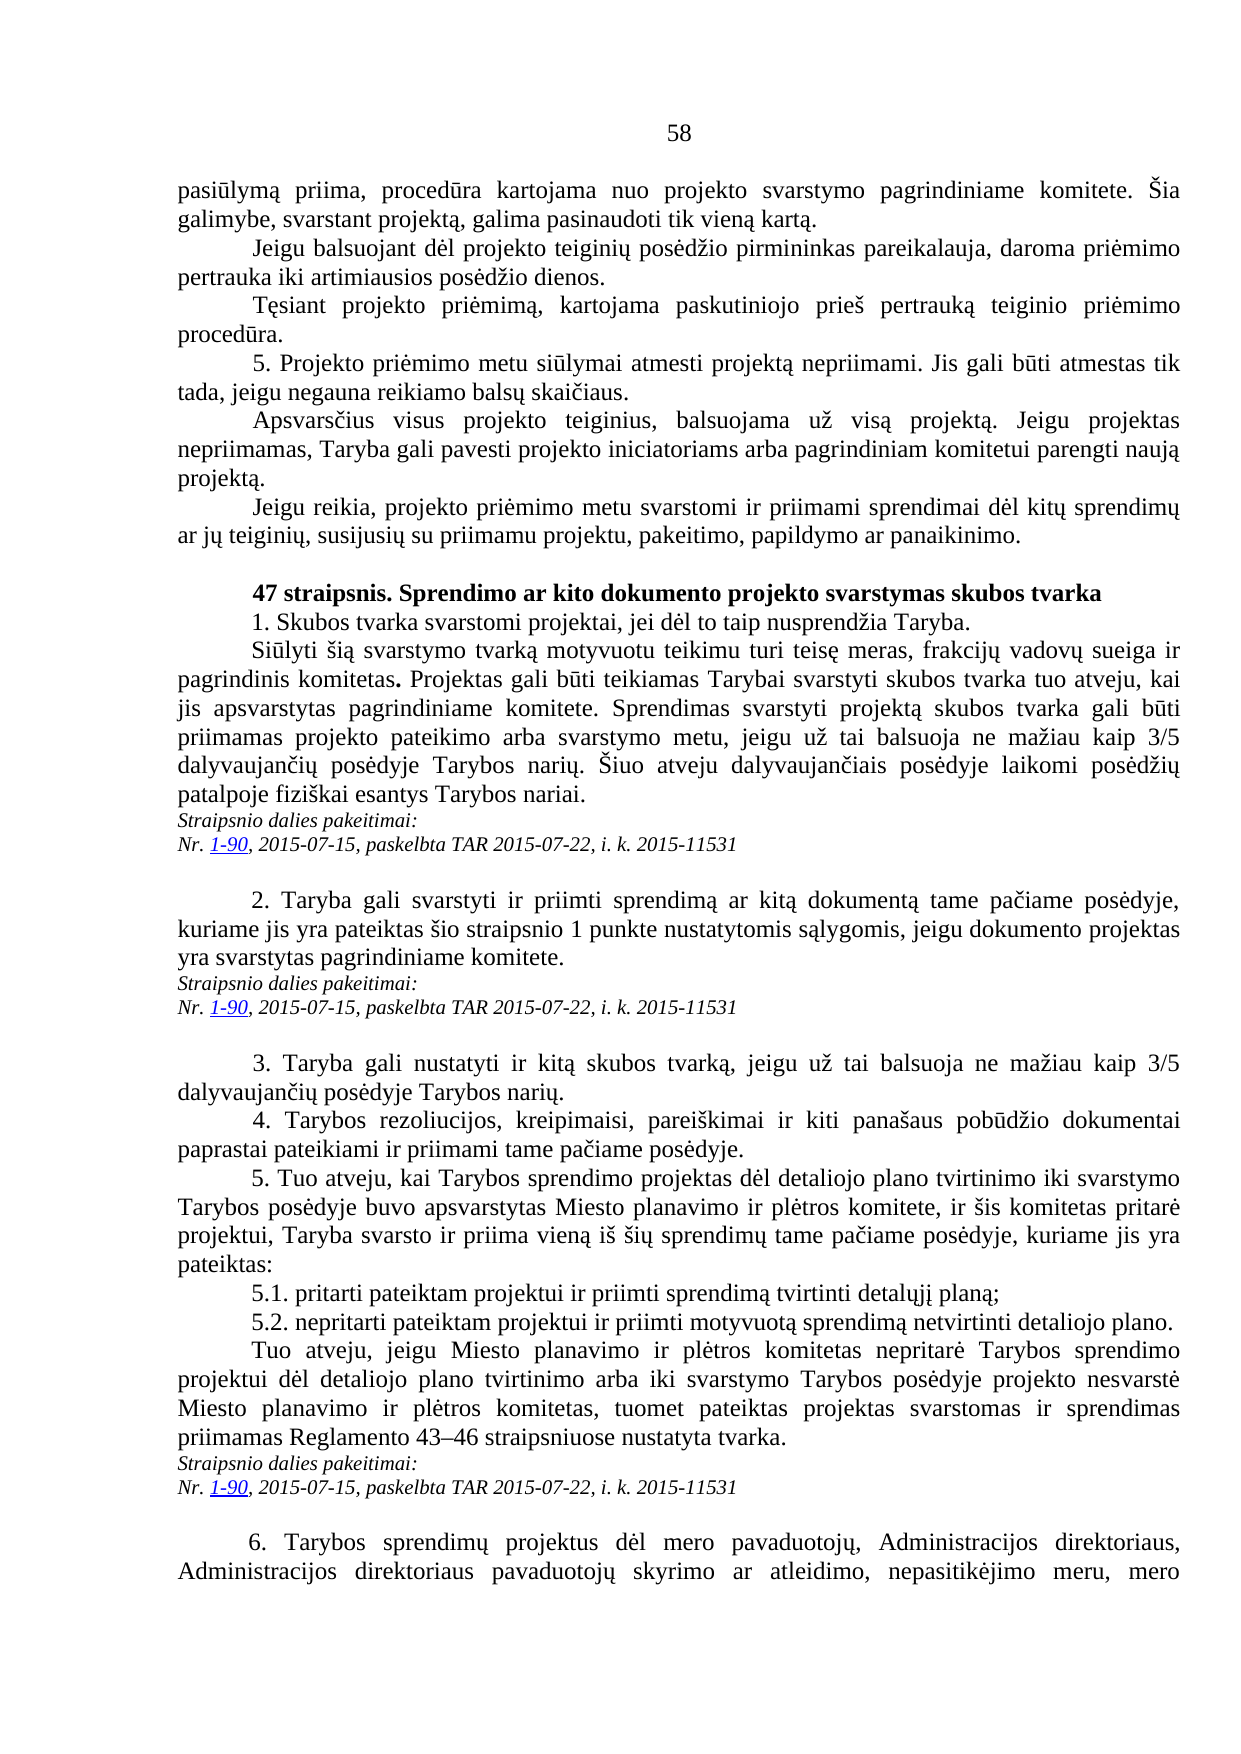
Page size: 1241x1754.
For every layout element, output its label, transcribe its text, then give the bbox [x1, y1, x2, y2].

text Straipsnio dalies pakeitimai: [177, 971, 1181, 995]
text 5. Tuo atveju, kai Tarybos sprendimo projektas dėl detaliojo plano tvirtinimo iki svarstymo Tarybos posėdyje buvo apsvarstytas Miesto planavimo ir plėtros komitete, ir šis komitetas pritarė projektui, Taryba svarsto ir priima vieną iš šių sprendimų tame pačiame posėdyje, kuriame jis yra pateiktas: [177, 1163, 1181, 1278]
text 4. Tarybos rezoliucijos, kreipimaisi, pareiškimai ir kiti panašaus pobūdžio dokumentai paprastai pateikiami ir priimami tame pačiame posėdyje. [177, 1106, 1181, 1163]
text Straipsnio dalies pakeitimai: [177, 808, 1181, 832]
text Jeigu reikia, projekto priėmimo metu svarstomi ir priimami sprendimai dėl kitų sprendimų ar jų teiginių, susijusių su priimamu projektu, pakeitimo, papildymo ar panaikinimo. [177, 492, 1181, 549]
text Nr. 1-90, 2015-07-15, paskelbta TAR 2015-07-22, i. k. 2015-11531 [177, 1475, 1181, 1499]
text 5. Projekto priėmimo metu siūlymai atmesti projektą nepriimami. Jis gali būti atmestas tik tada, jeigu negauna reikiamo balsų skaičiaus. [177, 348, 1181, 406]
text pasiūlymą priima, procedūra kartojama nuo projekto svarstymo pagrindiniame komitete. Šia galimybe, svarstant projektą, galima pasinaudoti tik vieną kartą. [177, 176, 1181, 233]
text Jeigu balsuojant dėl projekto teiginių posėdžio pirmininkas pareikalauja, daroma priėmimo pertrauka iki artimiausios posėdžio dienos. [177, 233, 1181, 291]
text Nr. 1-90, 2015-07-15, paskelbta TAR 2015-07-22, i. k. 2015-11531 [177, 995, 1181, 1019]
text Tęsiant projekto priėmimą, kartojama paskutiniojo prieš pertrauką teiginio priėmimo procedūra. [177, 291, 1181, 348]
text Straipsnio dalies pakeitimai: [177, 1451, 1181, 1475]
text 6. Tarybos sprendimų projektus dėl mero pavaduotojų, Administracijos direktoriaus, Administracijos direktoriaus pavaduotojų skyrimo ar atleidimo, nepasitikėjimo meru, mero [177, 1527, 1181, 1585]
text 1. Skubos tvarka svarstomi projektai, jei dėl to taip nusprendžia Taryba. [177, 607, 1181, 636]
text 2. Taryba gali svarstyti ir priimti sprendimą ar kitą dokumentą tame pačiame posėdyje, kuriame jis yra pateiktas šio straipsnio 1 punkte nustatytomis sąlygomis, jeigu dokumento projektas yra svarstytas pagrindiniame komitete. [177, 885, 1181, 971]
text 3. Taryba gali nustatyti ir kitą skubos tvarką, jeigu už tai balsuoja ne mažiau kaip 3/5 dalyvaujančių posėdyje Tarybos narių. [177, 1048, 1181, 1106]
text 5.1. pritarti pateiktam projektui ir priimti sprendimą tvirtinti detalųjį planą; [177, 1278, 1181, 1307]
text Siūlyti šią svarstymo tvarką motyvuotu teikimu turi teisę meras, frakcijų vadovų sueiga ir pagrindinis komitetas. Projektas gali būti teikiamas Tarybai svarstyti skubos tvarka tuo atveju, kai jis apsvarstytas pagrindiniame komitete. Sprendimas svarstyti projektą skubos tvarka gali būti priimamas projekto pateikimo arba svarstymo metu, jeigu už tai balsuoja ne mažiau kaip 3/5 dalyvaujančių posėdyje Tarybos narių. Šiuo atveju dalyvaujančiais posėdyje laikomi posėdžių patalpoje fiziškai esantys Tarybos nariai. [177, 636, 1181, 808]
text Nr. 1-90, 2015-07-15, paskelbta TAR 2015-07-22, i. k. 2015-11531 [177, 832, 1181, 856]
text Apsvarsčius visus projekto teiginius, balsuojama už visą projektą. Jeigu projektas nepriimamas, Taryba gali pavesti projekto iniciatoriams arba pagrindiniam komitetui parengti naują projektą. [177, 406, 1181, 492]
text 5.2. nepritarti pateiktam projektui ir priimti motyvuotą sprendimą netvirtinti detaliojo plano. [177, 1307, 1181, 1336]
text 47 straipsnis. Sprendimo ar kito dokumento projekto svarstymas skubos tvarka [177, 578, 1181, 607]
text Tuo atveju, jeigu Miesto planavimo ir plėtros komitetas nepritarė Tarybos sprendimo projektui dėl detaliojo plano tvirtinimo arba iki svarstymo Tarybos posėdyje projekto nesvarstė Miesto planavimo ir plėtros komitetas, tuomet pateiktas projektas svarstomas ir sprendimas priimamas Reglamento 43–46 straipsniuose nustatyta tvarka. [177, 1336, 1181, 1451]
